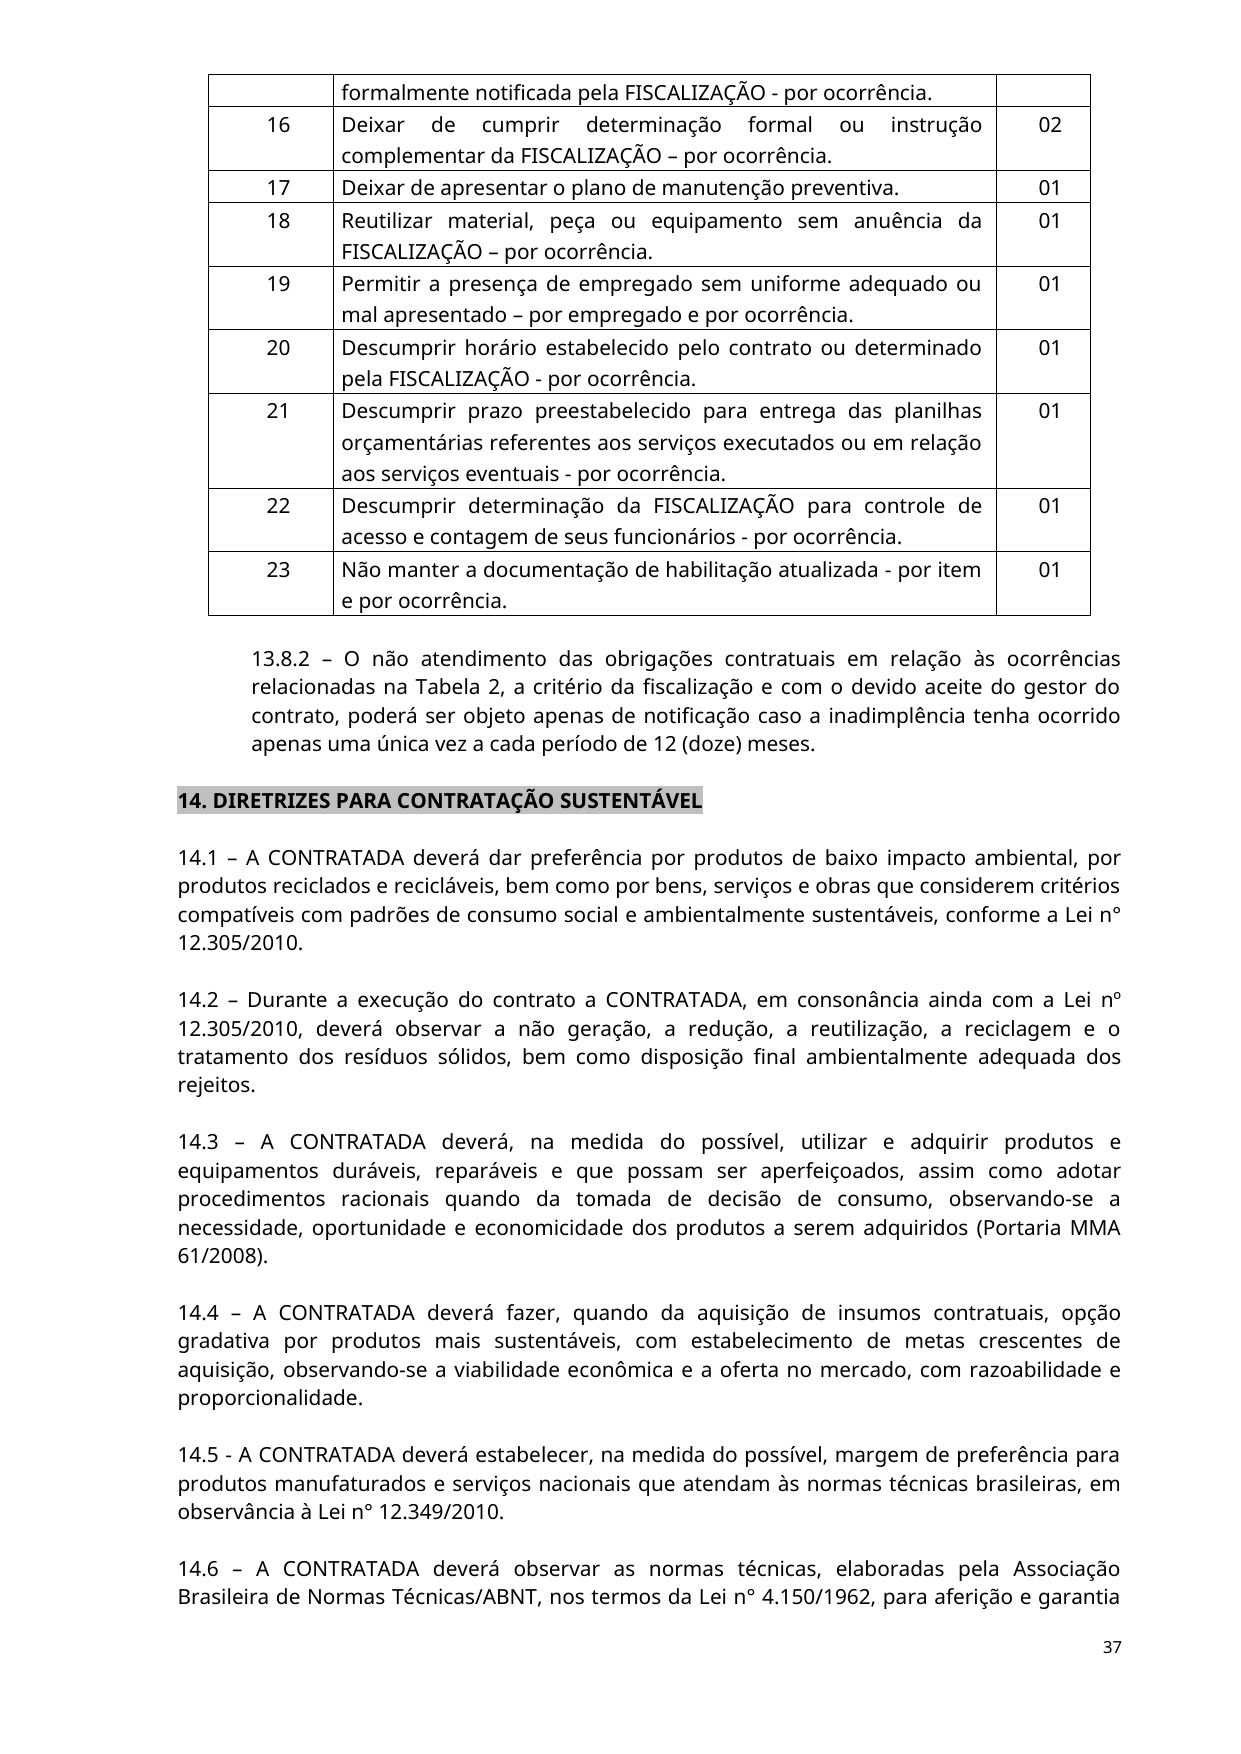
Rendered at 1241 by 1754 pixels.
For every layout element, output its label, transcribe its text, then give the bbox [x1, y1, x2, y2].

table_cell 19 [209, 267, 333, 329]
table_cell 01 [997, 489, 1090, 551]
text 14.5 - A CONTRATADA deverá estabelecer, na medida do possível, margem de preferência para produtos manufaturados e serviços nacionais que atendam às normas técnicas brasileiras, em observância à Lei n° 12.349/2010. [177, 1440, 1122, 1526]
text 13.8.2 – O não atendimento das obrigações contratuais em relação às ocorrências relacionadas na Tabela 2, a critério da fiscalização e com o devido aceite do gestor do contrato, poderá ser objeto apenas de notificação caso a inadimplência tenha ocorrido apenas uma única vez a cada período de 12 (doze) meses. [251, 644, 1122, 758]
text 14.6 – A CONTRATADA deverá observar as normas técnicas, elaboradas pela Associação Brasileira de Normas Técnicas/ABNT, nos termos da Lei n° 4.150/1962, para aferição e garantia [177, 1554, 1122, 1611]
text 14.1 – A CONTRATADA deverá dar preferência por produtos de baixo impacto ambiental, por produtos reciclados e recicláveis, bem como por bens, serviços e obras que considerem critérios compatíveis com padrões de consumo social e ambientalmente sustentáveis, conforme a Lei n° 12.305/2010. [177, 843, 1122, 957]
text 14.3 – A CONTRATADA deverá, na medida do possível, utilizar e adquirir produtos e equipamentos duráveis, reparáveis e que possam ser aperfeiçoados, assim como adotar procedimentos racionais quando da tomada de decisão de consumo, observando-se a necessidade, oportunidade e economicidade dos produtos a serem adquiridos (Portaria MMA 61/2008). [177, 1127, 1122, 1269]
text 14. DIRETRIZES PARA CONTRATAÇÃO SUSTENTÁVEL [177, 786, 1122, 814]
table_cell 01 [997, 394, 1090, 487]
table_cell Deixar de apresentar o plano de manutenção preventiva. [334, 171, 996, 202]
table_cell 17 [209, 171, 333, 202]
table_cell 21 [209, 394, 333, 487]
table_cell 23 [209, 552, 333, 614]
table_cell 22 [209, 489, 333, 551]
table_cell 01 [997, 171, 1090, 202]
table_cell Reutilizar material, peça ou equipamento sem anuência da FISCALIZAÇÃO – por ocorrência. [334, 203, 996, 266]
table_cell formalmente notificada pela FISCALIZAÇÃO - por ocorrência. [334, 75, 996, 106]
table_cell [209, 75, 333, 106]
table_cell 01 [997, 552, 1090, 614]
table_cell 18 [209, 203, 333, 266]
table_cell Descumprir horário estabelecido pelo contrato ou determinado pela FISCALIZAÇÃO - por ocorrência. [334, 330, 996, 393]
table_cell Deixar de cumprir determinação formal ou instrução complementar da FISCALIZAÇÃO – por ocorrência. [334, 107, 996, 170]
table_cell Descumprir determinação da FISCALIZAÇÃO para controle de acesso e contagem de seus funcionários - por ocorrência. [334, 489, 996, 551]
table_cell Descumprir prazo preestabelecido para entrega das planilhas orçamentárias referentes aos serviços executados ou em relação aos serviços eventuais - por ocorrência. [334, 394, 996, 487]
table_cell 01 [997, 330, 1090, 393]
table_cell 02 [997, 107, 1090, 170]
text 14.4 – A CONTRATADA deverá fazer, quando da aquisição de insumos contratuais, opção gradativa por produtos mais sustentáveis, com estabelecimento de metas crescentes de aquisição, observando-se a viabilidade econômica e a oferta no mercado, com razoabilidade e proporcionalidade. [177, 1298, 1122, 1412]
text 14.2 – Durante a execução do contrato a CONTRATADA, em consonância ainda com a Lei nº 12.305/2010, deverá observar a não geração, a redução, a reutilização, a reciclagem e o tratamento dos resíduos sólidos, bem como disposição final ambientalmente adequada dos rejeitos. [177, 985, 1122, 1099]
table_cell 20 [209, 330, 333, 393]
table_cell 16 [209, 107, 333, 170]
table_cell 01 [997, 267, 1090, 329]
table_cell 01 [997, 203, 1090, 266]
table_cell Permitir a presença de empregado sem uniforme adequado ou mal apresentado – por empregado e por ocorrência. [334, 267, 996, 329]
table_cell Não manter a documentação de habilitação atualizada - por item e por ocorrência. [334, 552, 996, 614]
table_cell [997, 75, 1090, 106]
